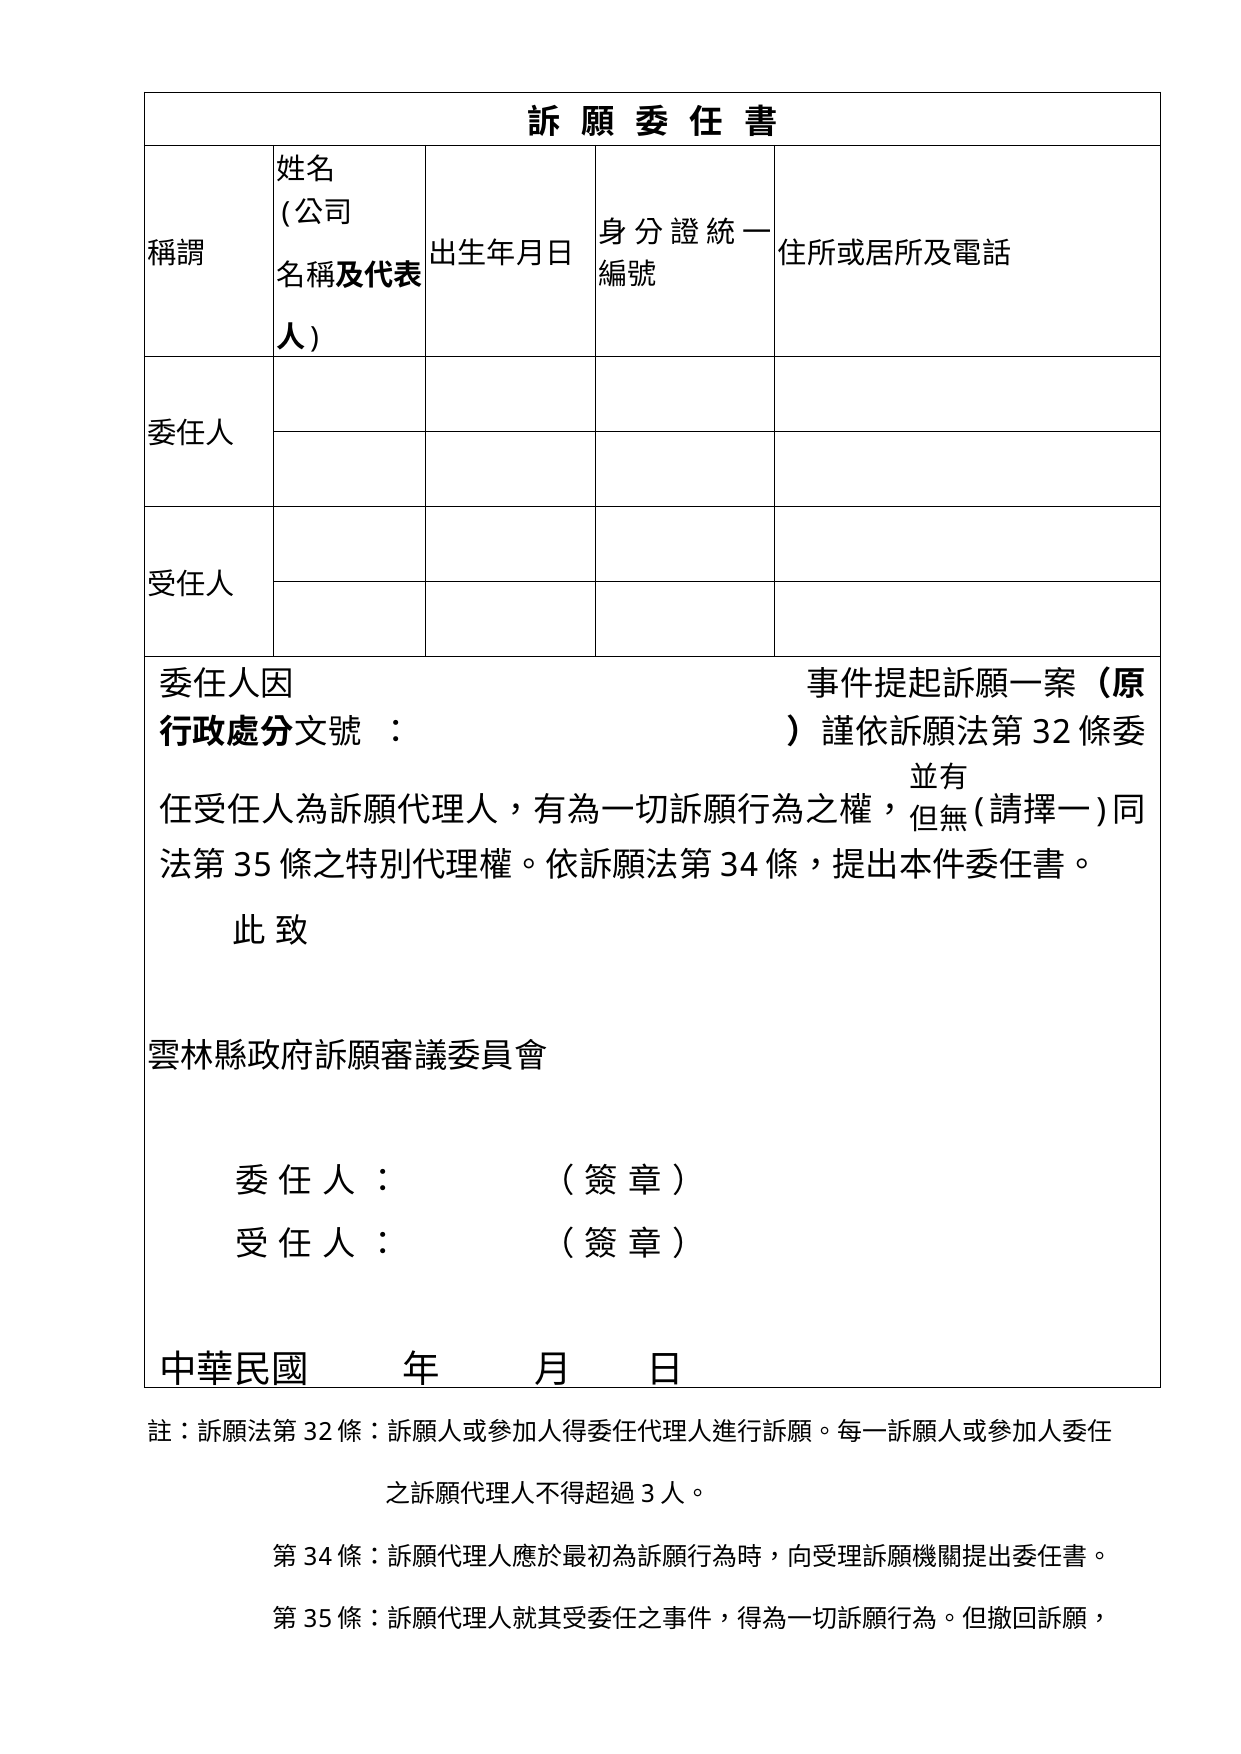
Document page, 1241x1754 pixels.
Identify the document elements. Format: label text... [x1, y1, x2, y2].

table_cell [274, 507, 425, 581]
table_cell 受任人 [145, 507, 273, 656]
table_cell 身分證統一編號 [596, 146, 774, 356]
table_cell 稱謂 [145, 146, 273, 356]
text 之訴願代理人不得超過3人。 [385, 1450, 1122, 1513]
table_cell [775, 582, 1160, 656]
text 第34條：訴願代理人應於最初為訴願行為時，向受理訴願機關提出委任書。 [273, 1513, 1122, 1575]
table_cell [274, 357, 425, 431]
table_cell [426, 507, 595, 581]
table_header 訴願委任書 [145, 93, 1160, 145]
table_cell [426, 432, 595, 506]
table_cell [274, 432, 425, 506]
table_cell 姓名 (公司 名稱及代表人) [274, 146, 425, 356]
table_cell 委任人因 事件提起訴願一案（原行政處分文號 ： ）謹依訴願法第32條委任受任人為訴願代理人，有為一切訴願行為之權，並有但無(請擇一)同法第35條之特別代理權。依訴願法第34條，提出本件委任書。 此致 雲林縣政府訴願審議委員會 委任人： （簽章） 受任人： （簽章） 中華民國 年 月 日 [145, 657, 1160, 1387]
table_cell 委任人 [145, 357, 273, 506]
text 第35條：訴願代理人就其受委任之事件，得為一切訴願行為。但撤回訴願， [273, 1575, 1122, 1638]
table_cell [274, 582, 425, 656]
table_cell [775, 432, 1160, 506]
table_cell [596, 432, 774, 506]
table_cell [426, 582, 595, 656]
table_cell [596, 507, 774, 581]
table_cell [775, 357, 1160, 431]
table_cell [596, 357, 774, 431]
table_cell [775, 507, 1160, 581]
table_cell 出生年月日 [426, 146, 595, 356]
table_cell [596, 582, 774, 656]
table_cell 住所或居所及電話 [775, 146, 1160, 356]
table_cell [426, 357, 595, 431]
text 註：訴願法第32條：訴願人或參加人得委任代理人進行訴願。每一訴願人或參加人委任 [148, 1388, 1122, 1450]
